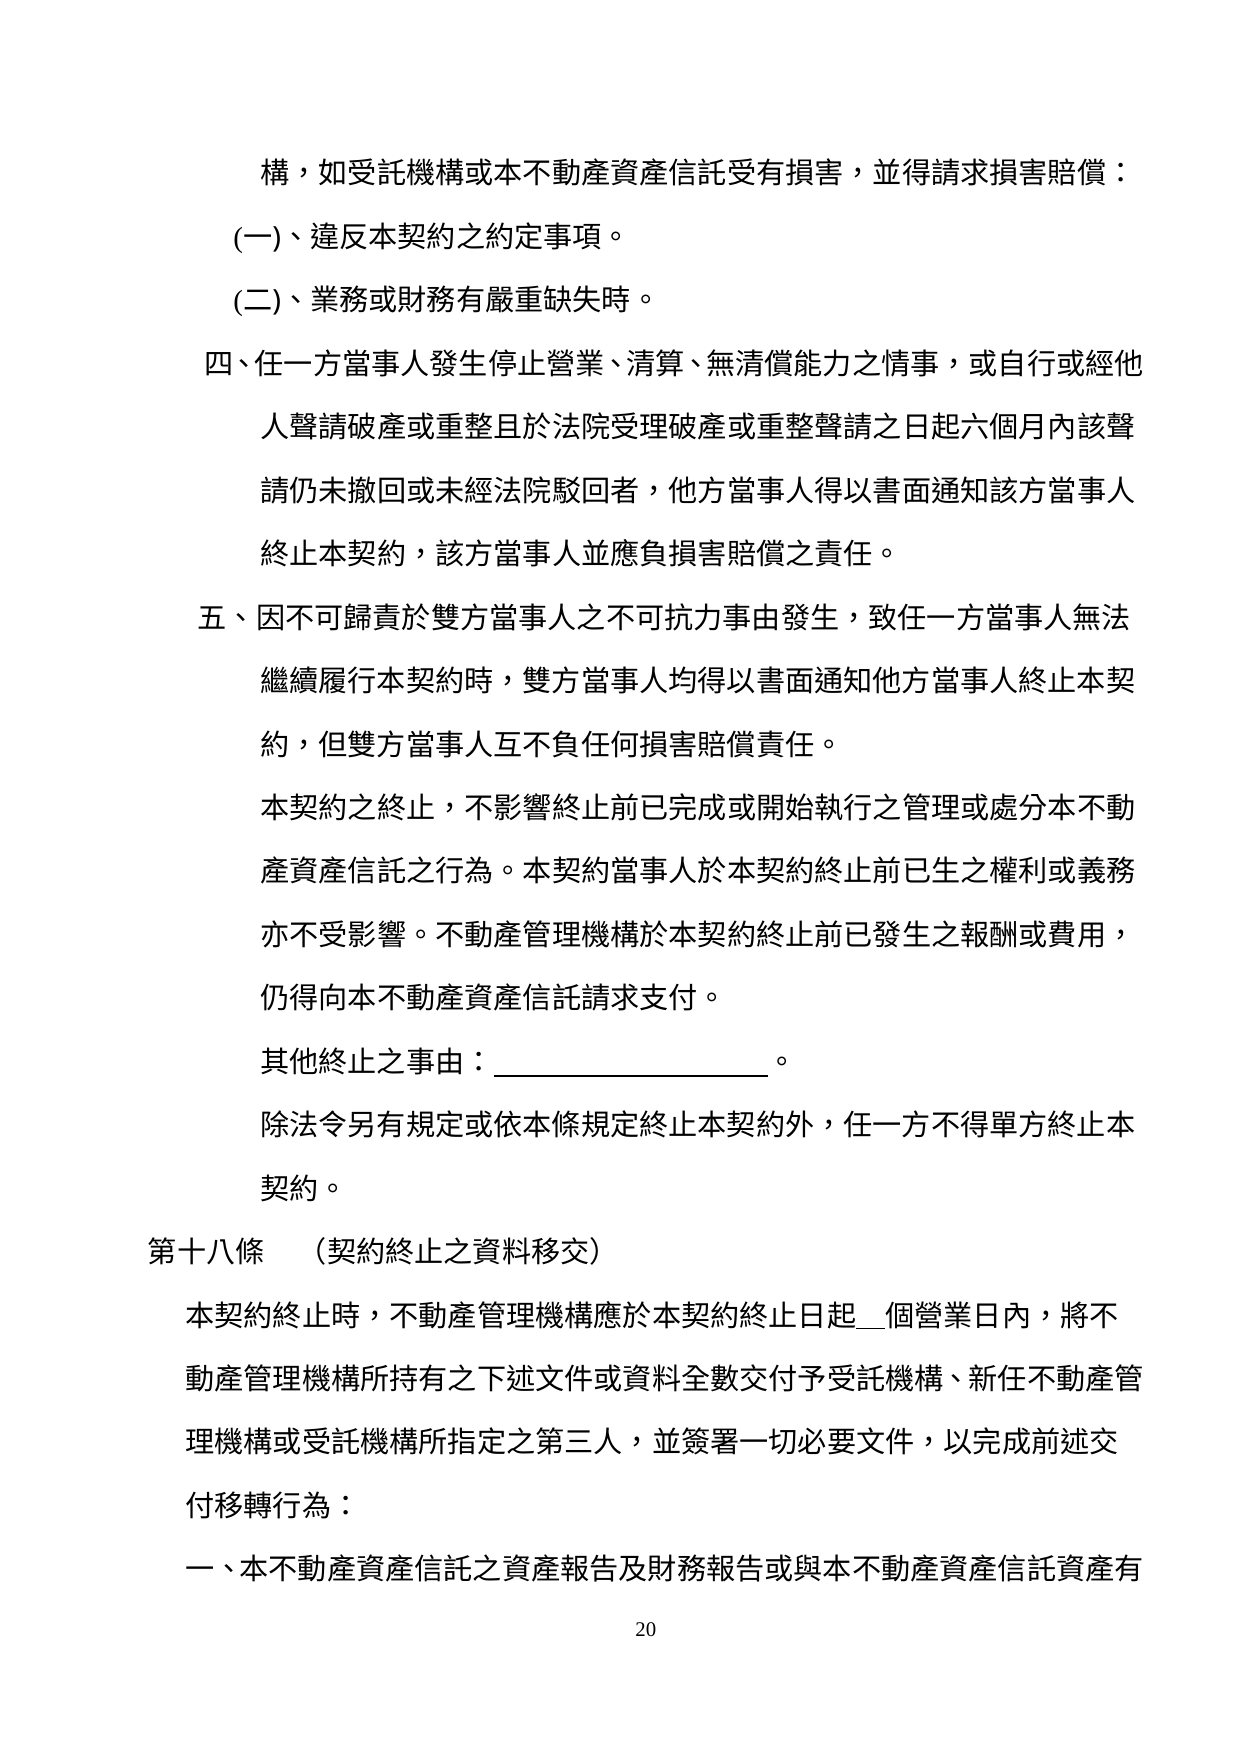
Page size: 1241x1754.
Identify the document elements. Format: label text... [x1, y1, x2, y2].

text 一、本不動產資產信託之資產報告及財務報告或與本不動產資產信託資產有 [185, 1546, 1143, 1588]
text 除法令另有規定或依本條規定終止本契約外，任一方不得單方終止本契約。 [260, 1102, 1143, 1207]
text (一)、違反本契約之約定事項。 [204, 213, 1143, 256]
text (二)、業務或財務有嚴重缺失時。 [204, 277, 1143, 319]
text 構，如受託機構或本不動產資產信託受有損害，並得請求損害賠償： [260, 150, 1143, 192]
text 其他終止之事由： 。 [260, 1038, 1143, 1081]
text 四、任一方當事人發生停止營業、清算、無清償能力之情事，或自行或經他人聲請破產或重整且於法院受理破產或重整聲請之日起六個月內該聲請仍未撤回或未經法院駁回者，他方當事人得以書面通知該方當事人終止本契約，該方當事人並應負損害賠償之責任。 [204, 341, 1143, 573]
text 本契約之終止，不影響終止前已完成或開始執行之管理或處分本不動產資產信託之行為。本契約當事人於本契約終止前已生之權利或義務亦不受影響。不動產管理機構於本契約終止前已發生之報酬或費用，仍得向本不動產資產信託請求支付。 [260, 784, 1143, 1017]
subtitle 第十八條 （契約終止之資料移交） [148, 1229, 1143, 1271]
text 五、因不可歸責於雙方當事人之不可抗力事由發生，致任一方當事人無法繼續履行本契約時，雙方當事人均得以書面通知他方當事人終止本契約，但雙方當事人互不負任何損害賠償責任。 [197, 594, 1143, 763]
text 本契約終止時，不動產管理機構應於本契約終止日起 個營業日內，將不動產管理機構所持有之下述文件或資料全數交付予受託機構、新任不動產管理機構或受託機構所指定之第三人，並簽署一切必要文件，以完成前述交付移轉行為： [185, 1292, 1143, 1525]
